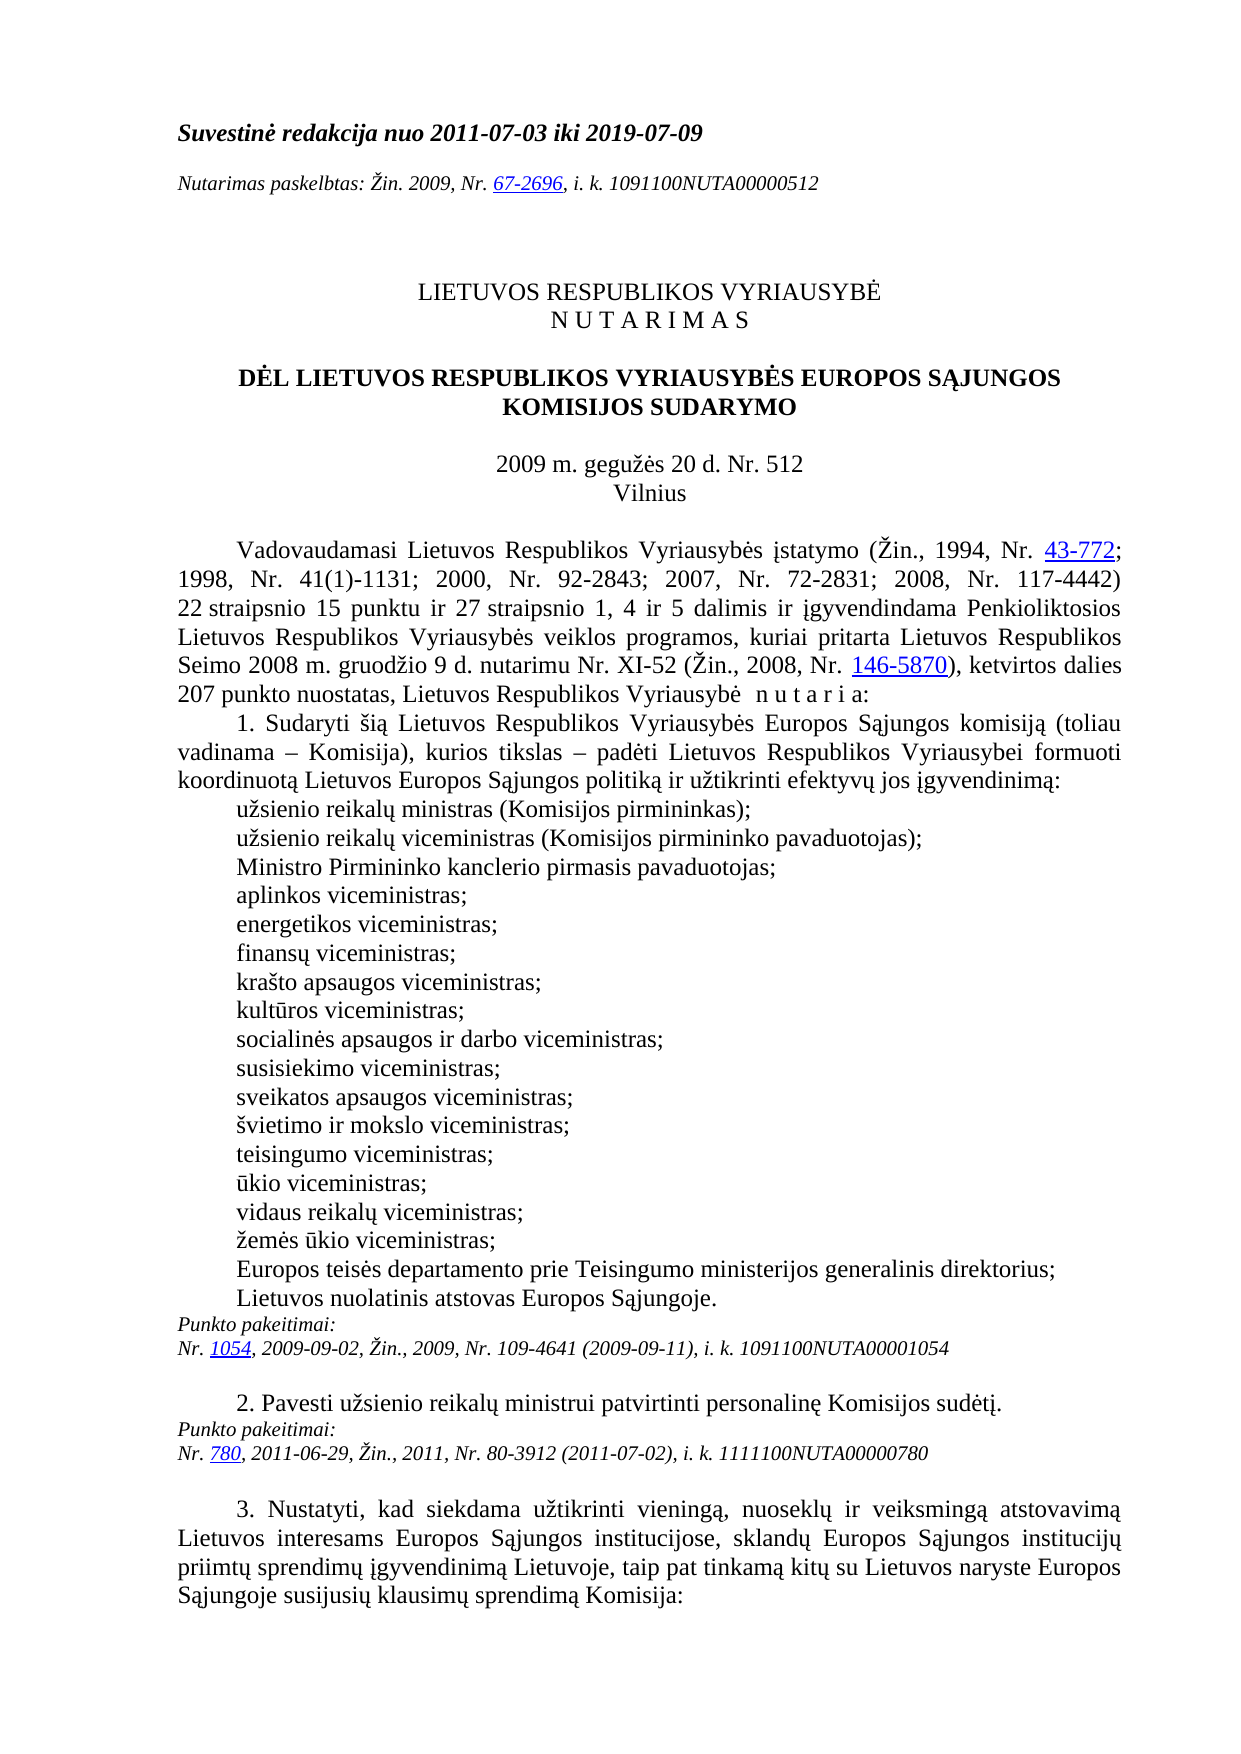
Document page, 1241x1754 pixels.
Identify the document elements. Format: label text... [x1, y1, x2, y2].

text ūkio viceministras; [177, 1168, 1122, 1197]
text užsienio reikalų viceministras (Komisijos pirmininko pavaduotojas); [177, 823, 1122, 852]
text aplinkos viceministras; [177, 880, 1122, 909]
text sveikatos apsaugos viceministras; [177, 1082, 1122, 1110]
text teisingumo viceministras; [177, 1139, 1122, 1168]
text Vilnius [177, 478, 1122, 507]
text Nr. 1054, 2009-09-02, Žin., 2009, Nr. 109-4641 (2009-09-11), i. k. 1091100NUTA00001054 [177, 1336, 1122, 1360]
text Nutarimas paskelbtas: Žin. 2009, Nr. 67-2696, i. k. 1091100NUTA00000512 [177, 171, 1122, 195]
text NUTARIMAS [177, 305, 1122, 334]
text Lietuvos Respublikos Vyriausybė [177, 277, 1122, 305]
text Nr. 780, 2011-06-29, Žin., 2011, Nr. 80-3912 (2011-07-02), i. k. 1111100NUTA00000780 [177, 1441, 1122, 1465]
text Ministro Pirmininko kanclerio pirmasis pavaduotojas; [177, 852, 1122, 880]
text kultūros viceministras; [177, 995, 1122, 1024]
text Vadovaudamasi Lietuvos Respublikos Vyriausybės įstatymo (Žin., 1994, Nr. 43-772; 1998, Nr. 41(1)-1131; 2000, Nr. 92-2843; 2007, Nr. 72-2831; 2008, Nr. 117-4442) 22 straipsnio 15 punktu ir 27 straipsnio 1, 4 ir 5 dalimis ir įgyvendindama Penkioliktosios Lietuvos Respublikos Vyriausybės veiklos programos, kuriai pritarta Lietuvos Respublikos Seimo 2008 m. gruodžio 9 d. nutarimu Nr. XI-52 (Žin., 2008, Nr. 146-5870), ketvirtos dalies 207 punkto nuostatas, Lietuvos Respublikos Vyriausybė nutaria: [177, 535, 1122, 708]
text 1. Sudaryti šią Lietuvos Respublikos Vyriausybės Europos Sąjungos komisiją (toliau vadinama – Komisija), kurios tikslas – padėti Lietuvos Respublikos Vyriausybei formuoti koordinuotą Lietuvos Europos Sąjungos politiką ir užtikrinti efektyvų jos įgyvendinimą: [177, 708, 1122, 794]
text Suvestinė redakcija nuo 2011-07-03 iki 2019-07-09 [177, 118, 1122, 147]
text Lietuvos nuolatinis atstovas Europos Sąjungoje. [177, 1283, 1122, 1312]
text užsienio reikalų ministras (Komisijos pirmininkas); [177, 794, 1122, 823]
text krašto apsaugos viceministras; [177, 967, 1122, 995]
text švietimo ir mokslo viceministras; [177, 1110, 1122, 1139]
text 2009 m. gegužės 20 d. Nr. 512 [177, 449, 1122, 478]
text 3. Nustatyti, kad siekdama užtikrinti vieningą, nuoseklų ir veiksmingą atstovavimą Lietuvos interesams Europos Sąjungos institucijose, sklandų Europos Sąjungos institucijų priimtų sprendimų įgyvendinimą Lietuvoje, taip pat tinkamą kitų su Lietuvos naryste Europos Sąjungoje susijusių klausimų sprendimą Komisija: [177, 1494, 1122, 1609]
text socialinės apsaugos ir darbo viceministras; [177, 1024, 1122, 1053]
text susisiekimo viceministras; [177, 1053, 1122, 1082]
text Punkto pakeitimai: [177, 1417, 1122, 1441]
text 2. Pavesti užsienio reikalų ministrui patvirtinti personalinę Komisijos sudėtį. [177, 1388, 1122, 1417]
text energetikos viceministras; [177, 909, 1122, 938]
text žemės ūkio viceministras; [177, 1225, 1122, 1254]
text DĖL Lietuvos Respublikos VYRIAUSYBĖS EUROPOS SĄJUNGOS KOMISIJOS SUDARYMO [177, 363, 1122, 420]
text Punkto pakeitimai: [177, 1312, 1122, 1336]
text vidaus reikalų viceministras; [177, 1197, 1122, 1225]
text finansų viceministras; [177, 938, 1122, 967]
text Europos teisės departamento prie Teisingumo ministerijos generalinis direktorius; [177, 1254, 1122, 1283]
